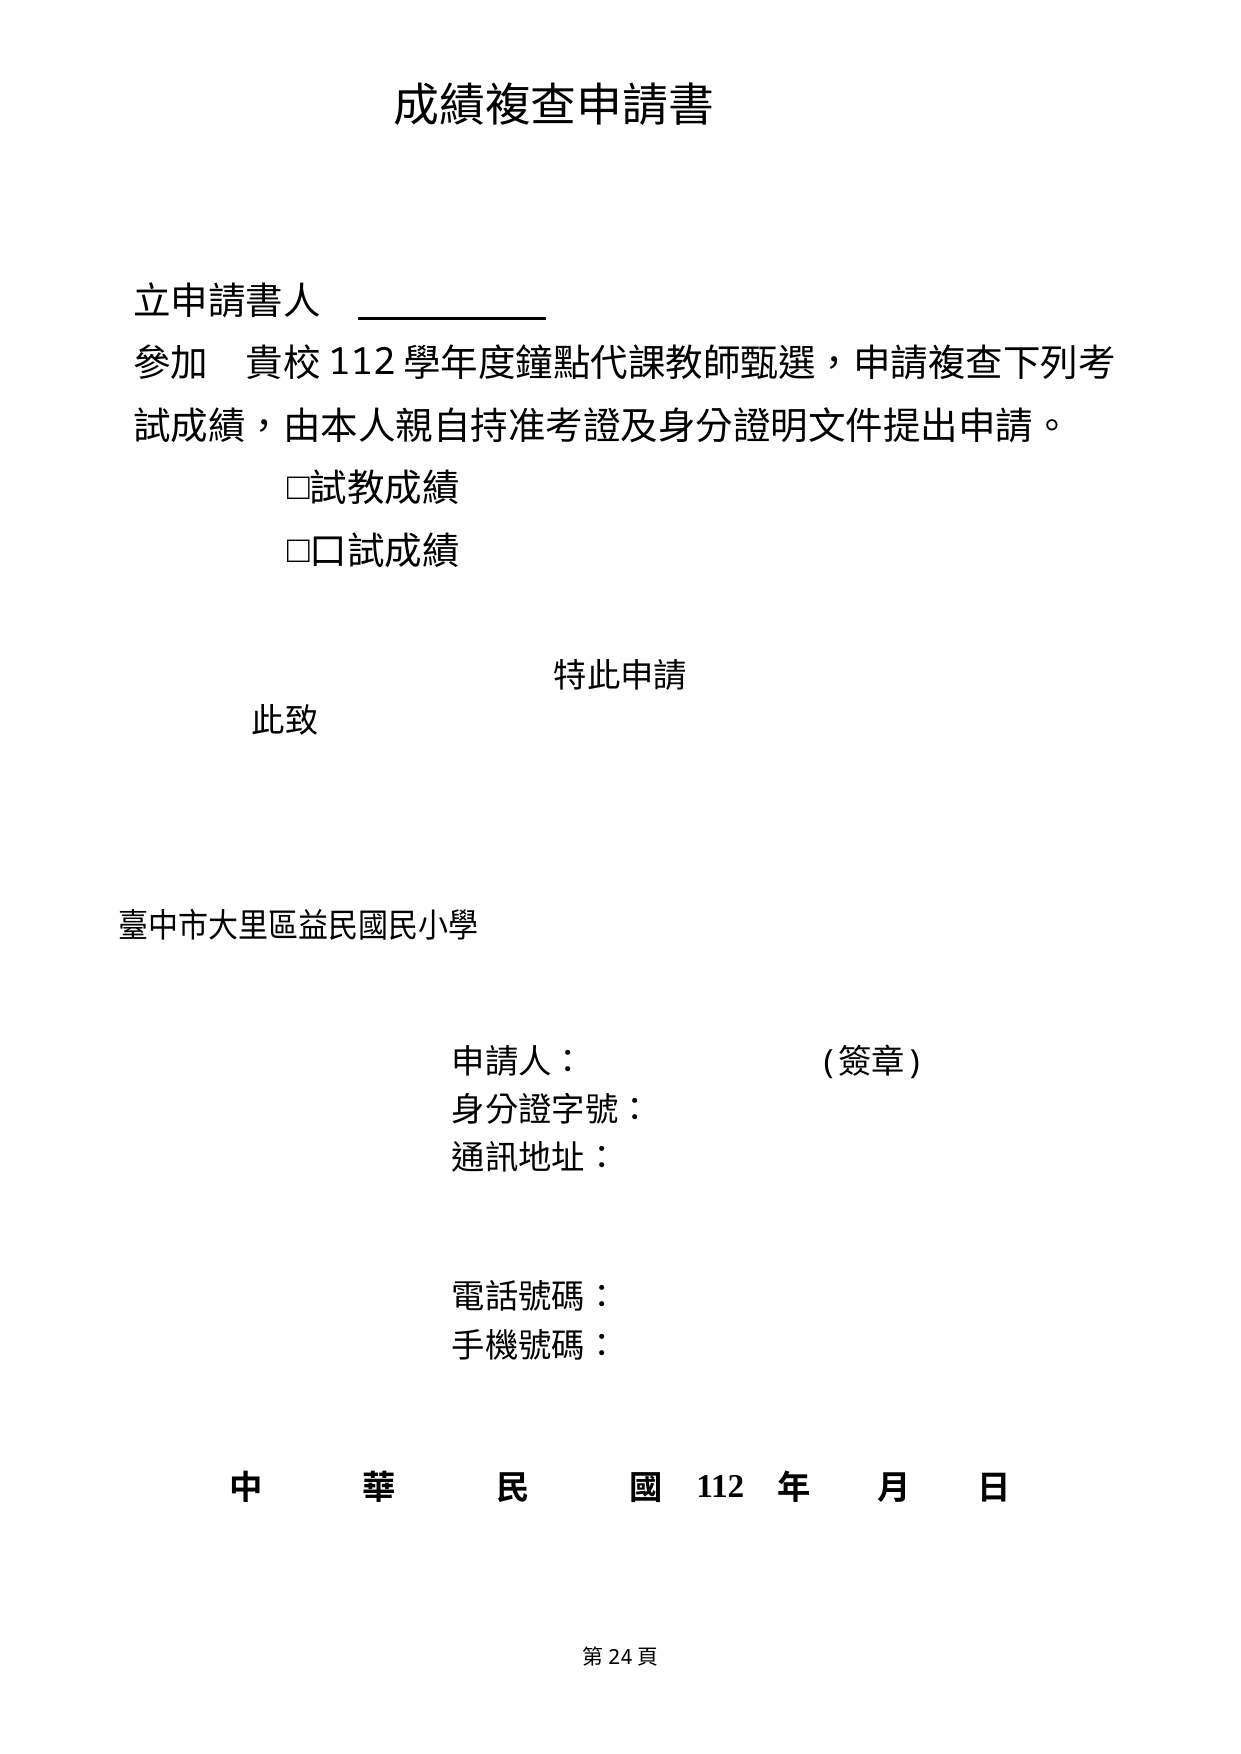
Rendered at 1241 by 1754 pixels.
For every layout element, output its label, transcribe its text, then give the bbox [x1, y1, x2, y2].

text □口試成績 [118, 506, 1122, 568]
text 電話號碼： [118, 1270, 1122, 1318]
text 中 華 民 國 112 年 月 日 [118, 1443, 1122, 1506]
text 手機號碼： [118, 1318, 1122, 1367]
text 臺中市大里區益民國民小學 [118, 881, 1122, 943]
text 特此申請 [118, 631, 1122, 693]
text 成績複查申請書 [118, 68, 1122, 135]
text □試教成績 [118, 443, 1122, 506]
text 立申請書人 [133, 256, 1122, 318]
text 參加 貴校112學年度鐘點代課教師甄選，申請複查下列考試成績，由本人親自持准考證及身分證明文件提出申請。 [133, 318, 1122, 443]
text 此致 [118, 693, 1122, 742]
text 通訊地址： [118, 1131, 1122, 1179]
text 申請人： (簽章) [118, 1034, 1122, 1083]
text 身分證字號： [118, 1083, 1122, 1131]
